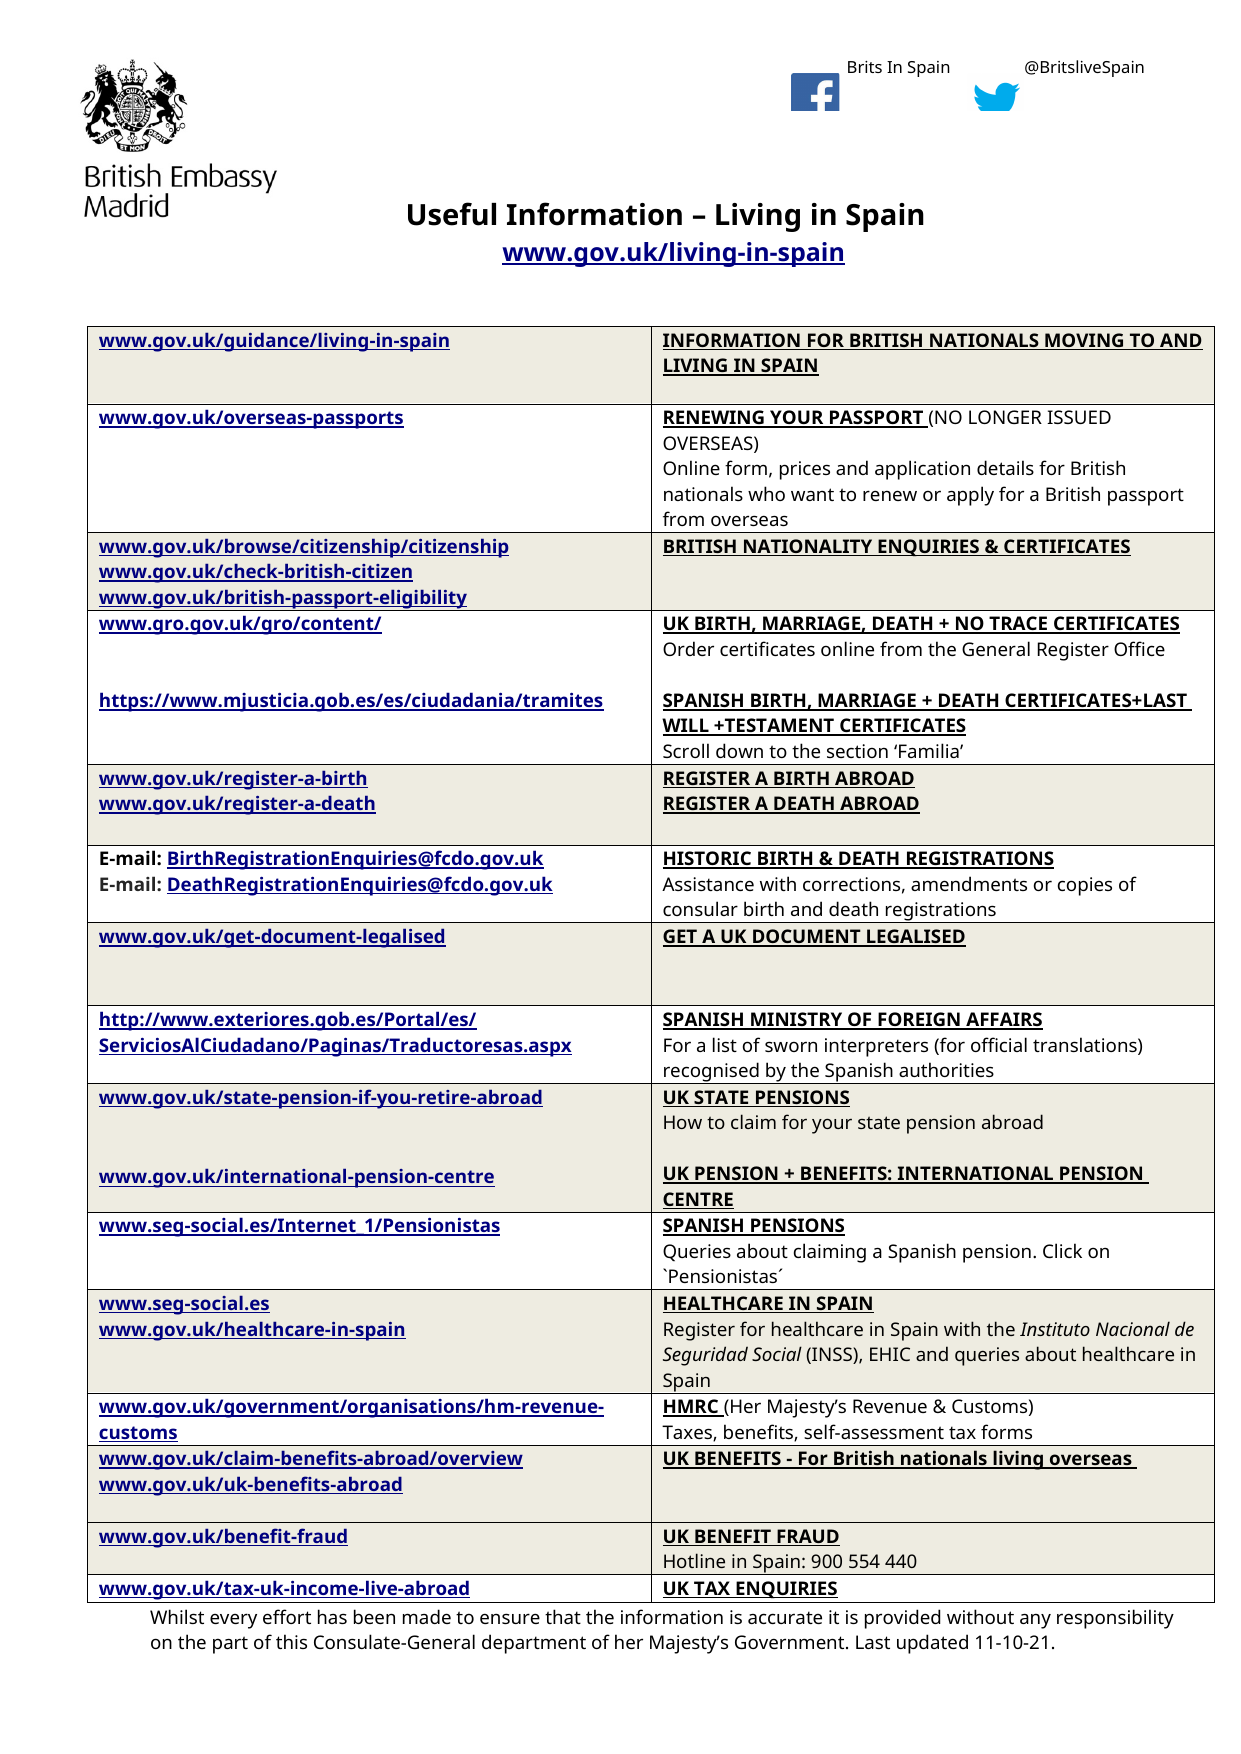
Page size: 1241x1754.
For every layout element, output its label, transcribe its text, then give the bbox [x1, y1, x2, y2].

table_cell www.gov.uk/overseas-passports [88, 405, 651, 532]
table_cell www.gov.uk/get-document-legalised [88, 923, 651, 1005]
table_cell BRITISH NATIONALITY ENQUIRIES & CERTIFICATES [652, 533, 1214, 610]
table_cell http://www.exteriores.gob.es/Portal/es/ServiciosAlCiudadano/Paginas/Traductoresas.aspx [88, 1006, 651, 1083]
table_cell UK STATE PENSIONS How to claim for your state pension abroad UK PENSION + BENEFITS: INTERNATIONAL PENSION CENTRE [652, 1084, 1214, 1212]
table_cell E-mail: BirthRegistrationEnquiries@fcdo.gov.uk E-mail: DeathRegistrationEnquiries@fcdo.gov.uk [88, 846, 651, 922]
table_cell www.gov.uk/benefit-fraud [88, 1523, 651, 1574]
table_header [88, 297, 1214, 326]
table_cell www.gro.gov.uk/gro/content/ https://www.mjusticia.gob.es/es/ciudadania/tramites [88, 611, 651, 764]
table_cell www.gov.uk/claim-benefits-abroad/overview www.gov.uk/uk-benefits-abroad [88, 1446, 651, 1522]
table_cell INFORMATION FOR BRITISH NATIONALS MOVING TO AND LIVING IN SPAIN [652, 327, 1214, 403]
table_cell www.seg-social.es www.gov.uk/healthcare-in-spain [88, 1290, 651, 1392]
table_cell SPANISH PENSIONS Queries about claiming a Spanish pension. Click on `Pensionistas´ [652, 1213, 1214, 1289]
table_cell SPANISH MINISTRY OF FOREIGN AFFAIRS For a list of sworn interpreters (for official translations) recognised by the Spanish authorities [652, 1006, 1214, 1083]
table_cell www.gov.uk/tax-uk-income-live-abroad [88, 1575, 651, 1602]
table_cell www.gov.uk/register-a-birth www.gov.uk/register-a-death [88, 765, 651, 845]
table_cell UK BIRTH, MARRIAGE, DEATH + NO TRACE CERTIFICATES Order certificates online from the General Register Office SPANISH BIRTH, MARRIAGE + DEATH CERTIFICATES+LAST WILL +TESTAMENT CERTIFICATES Scroll down to the section ‘Familia’ [652, 611, 1214, 764]
table_cell HEALTHCARE IN SPAIN Register for healthcare in Spain with the Instituto Nacional de Seguridad Social (INSS), EHIC and queries about healthcare in Spain [652, 1290, 1214, 1392]
table_cell UK BENEFITS - For British nationals living overseas [652, 1446, 1214, 1522]
table_cell RENEWING YOUR PASSPORT (NO LONGER ISSUED OVERSEAS) Online form, prices and application details for British nationals who want to renew or apply for a British passport from overseas [652, 405, 1214, 532]
table_cell www.gov.uk/guidance/living-in-spain [88, 327, 651, 403]
table_cell GET A UK DOCUMENT LEGALISED [652, 923, 1214, 1005]
table_cell www.gov.uk/browse/citizenship/citizenship www.gov.uk/check-british-citizen www.gov.uk/british-passport-eligibility [88, 533, 651, 610]
table_cell UK BENEFIT FRAUD Hotline in Spain: 900 554 440 [652, 1523, 1214, 1574]
table_cell HMRC (Her Majesty’s Revenue & Customs) Taxes, benefits, self-assessment tax forms [652, 1394, 1214, 1444]
table_cell www.seg-social.es/Internet_1/Pensionistas [88, 1213, 651, 1289]
table_cell REGISTER A BIRTH ABROAD REGISTER A DEATH ABROAD [652, 765, 1214, 845]
table_cell HISTORIC BIRTH & DEATH REGISTRATIONS Assistance with corrections, amendments or copies of consular birth and death registrations [652, 846, 1214, 922]
table_cell www.gov.uk/government/organisations/hm-revenue-customs [88, 1394, 651, 1444]
table_cell www.gov.uk/state-pension-if-you-retire-abroad www.gov.uk/international-pension-centre [88, 1084, 651, 1212]
table_cell UK TAX ENQUIRIES [652, 1575, 1214, 1602]
